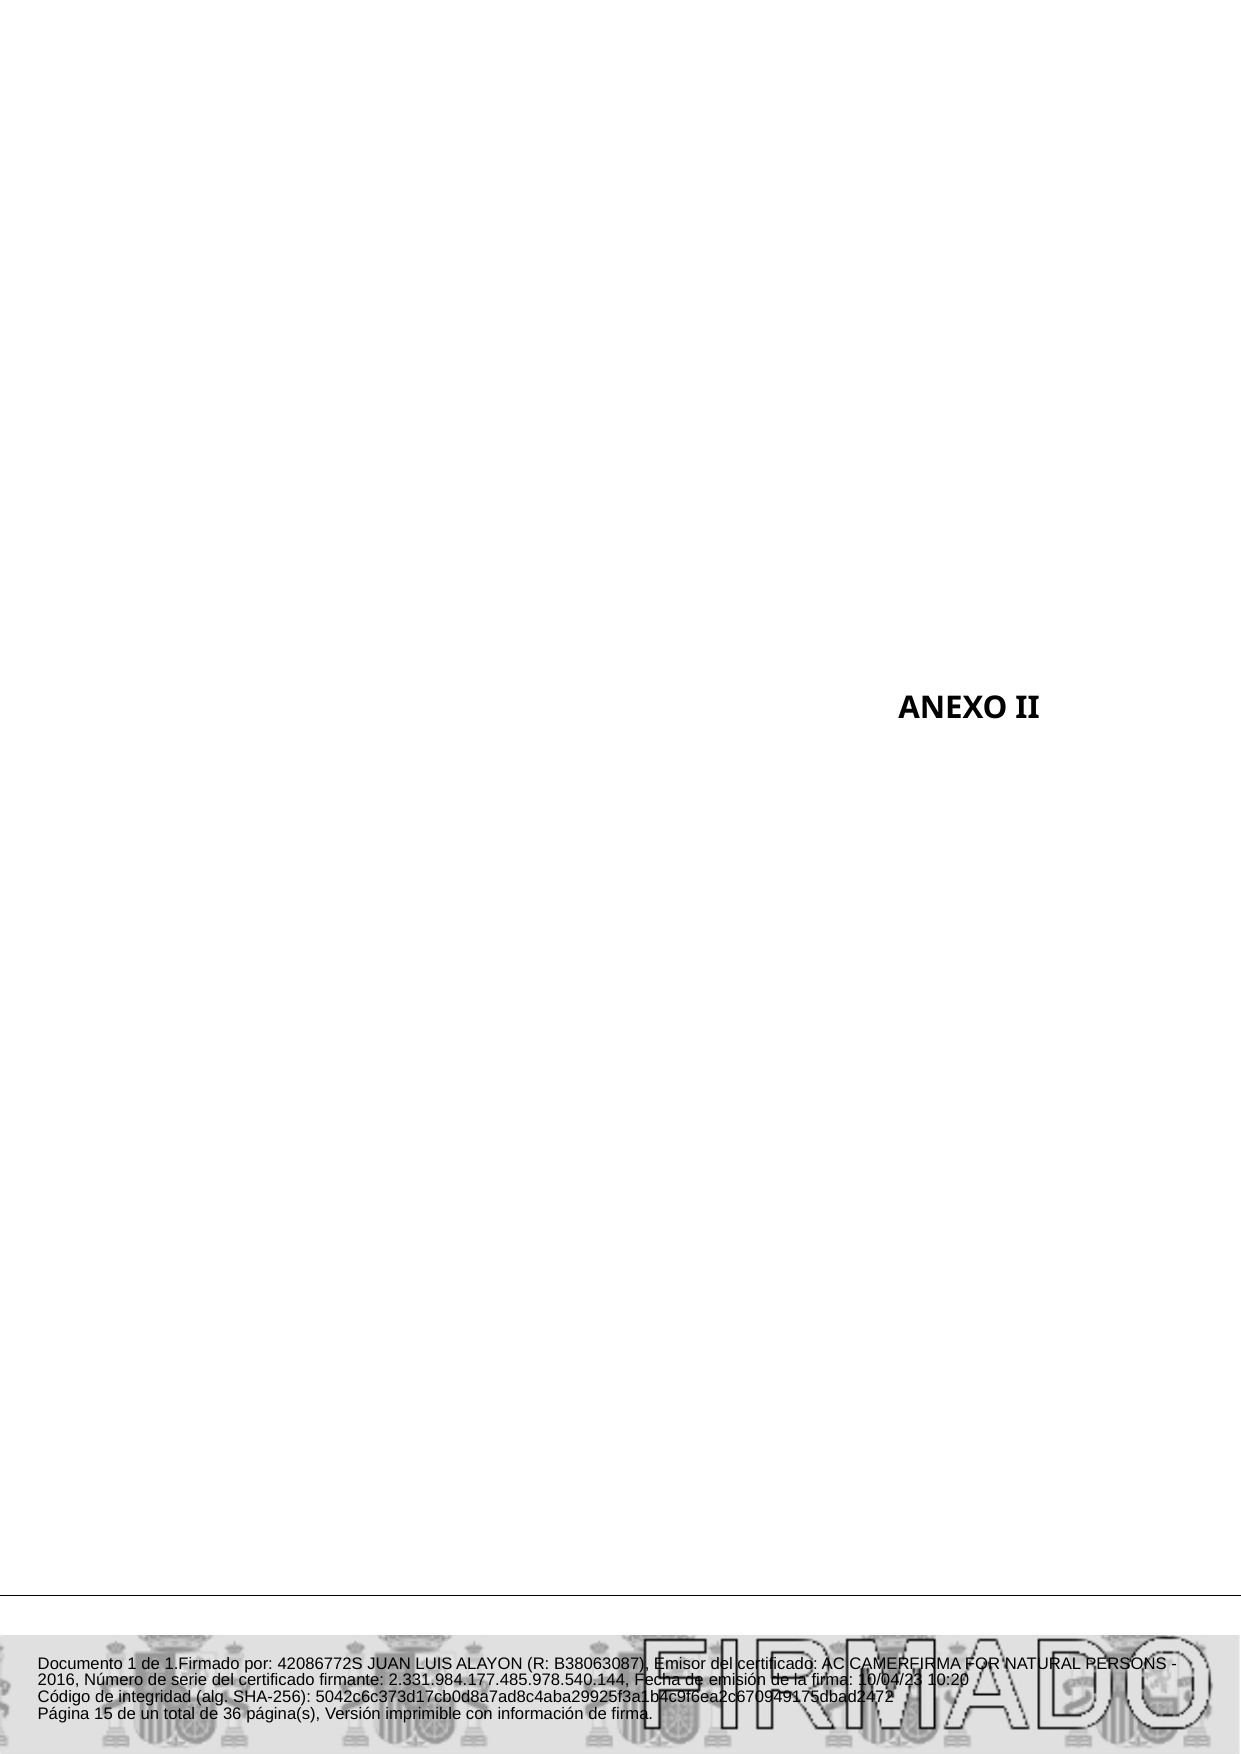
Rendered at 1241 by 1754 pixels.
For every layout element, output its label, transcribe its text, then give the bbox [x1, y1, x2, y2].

text Documento 1 de 1.Firmado por: 42086772S JUAN LUIS ALAYON (R: B38063087), Emisor del certificado: AC CAMERFIRMA FOR NATURAL PERSONS - [37, 1654, 1208, 1673]
picture [0, 1596, 1241, 1754]
text 2 [37, 1671, 47, 1688]
text Página 15 de un total de 36 página(s), Versión imprimible con información de firma. [37, 1706, 919, 1723]
text 016, Número de serie del certificado firmante: 2.331.984.177.485.978.540.144, Fecha de emisión de la firma: 10/04/23 10:20 [47, 1671, 993, 1689]
text Código de integridad (alg. SHA-256): 5042c6c373d17cb0d8a7ad8c4aba29925f3a1b4c9f6ea2c670949175dbad2472 [37, 1688, 919, 1706]
text ANEXO II [898, 689, 1058, 726]
